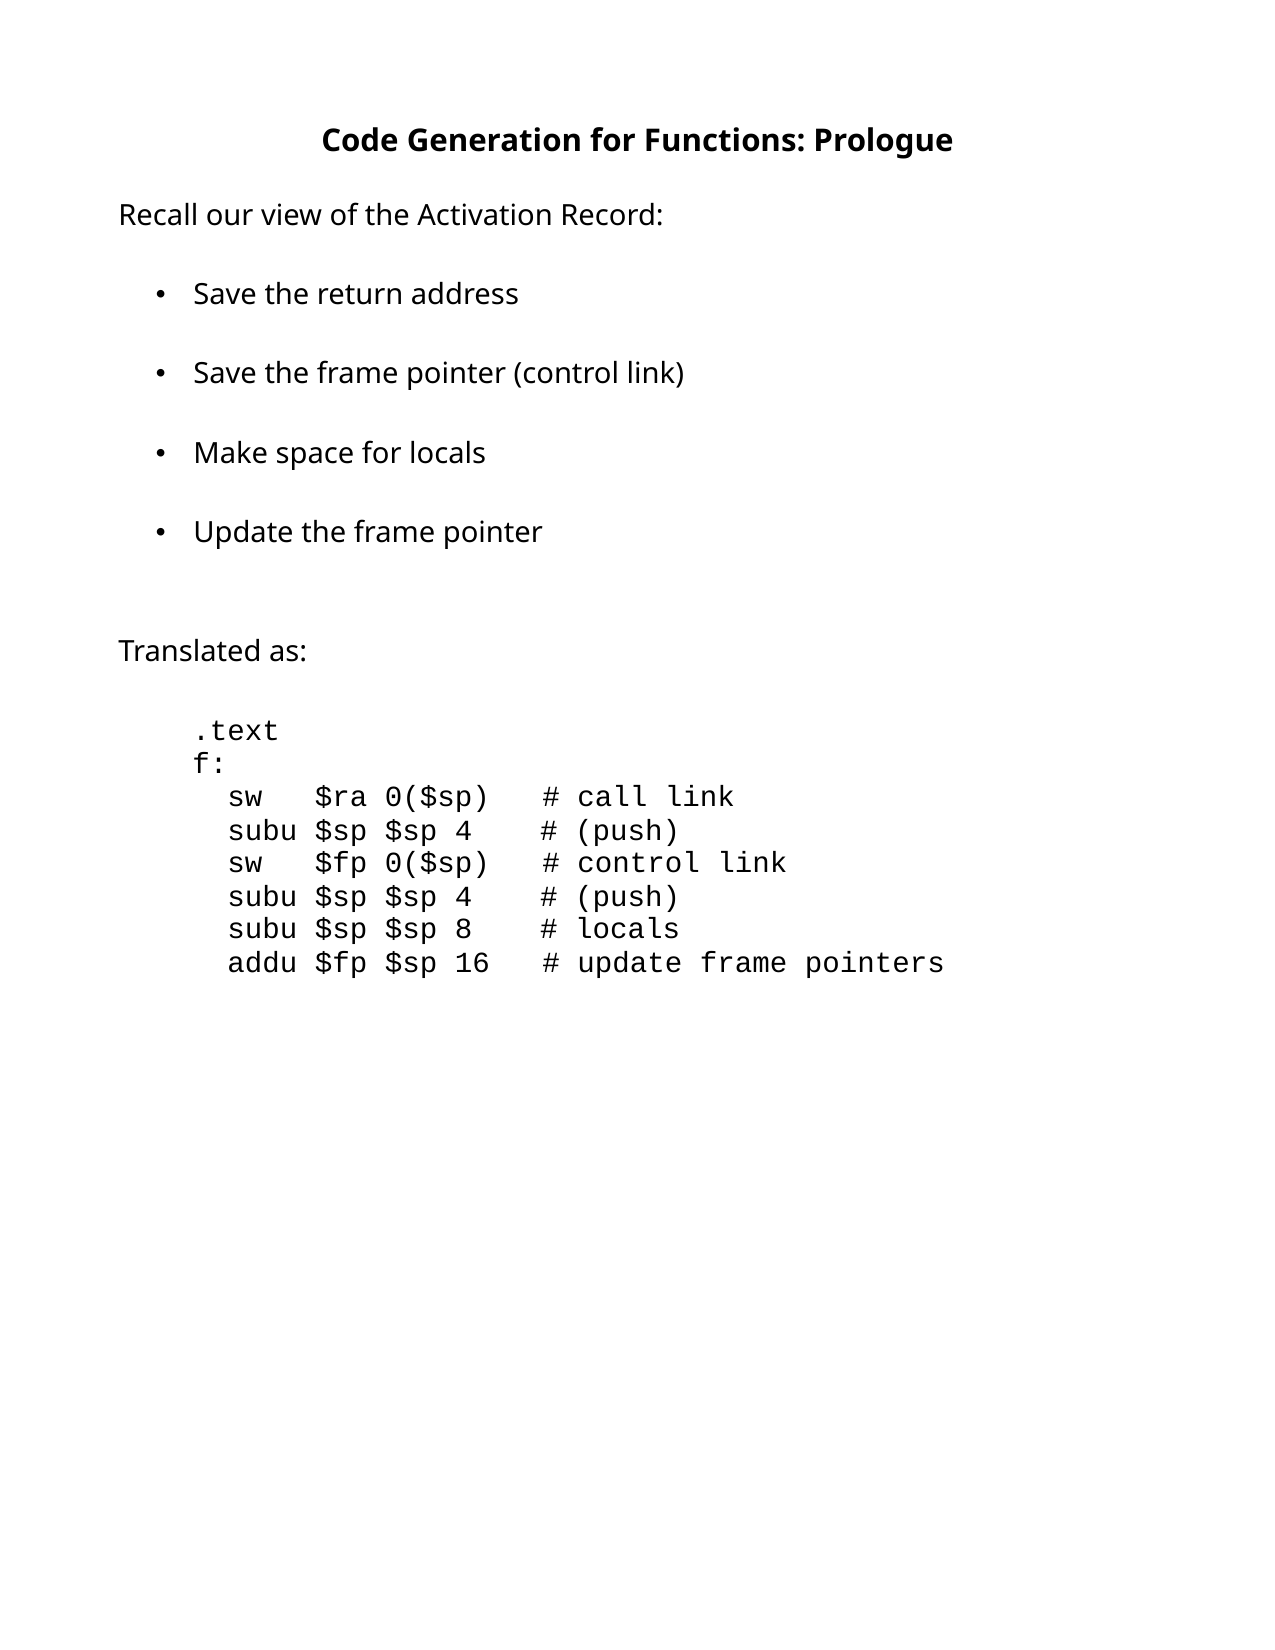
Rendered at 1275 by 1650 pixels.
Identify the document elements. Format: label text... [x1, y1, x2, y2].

text subu $sp $sp 8 # locals [118, 915, 1157, 948]
text sw $ra 0($sp) # call link [118, 783, 1157, 816]
subtitle Code Generation for Functions: Prologue [118, 118, 1157, 161]
list Save the return address [156, 273, 1157, 352]
text Recall our view of the Activation Record: [118, 194, 1157, 233]
text .text [118, 710, 1157, 749]
text f: [118, 749, 1157, 783]
text subu $sp $sp 4 # (push) [118, 816, 1157, 849]
text Translated as: [118, 630, 1157, 670]
list Save the frame pointer (control link) [156, 352, 1157, 432]
list Make space for locals [156, 432, 1157, 511]
text subu $sp $sp 4 # (push) [118, 882, 1157, 915]
text addu $fp $sp 16 # update frame pointers [118, 948, 1157, 981]
list Update the frame pointer [156, 511, 1157, 551]
text sw $fp 0($sp) # control link [118, 849, 1157, 882]
